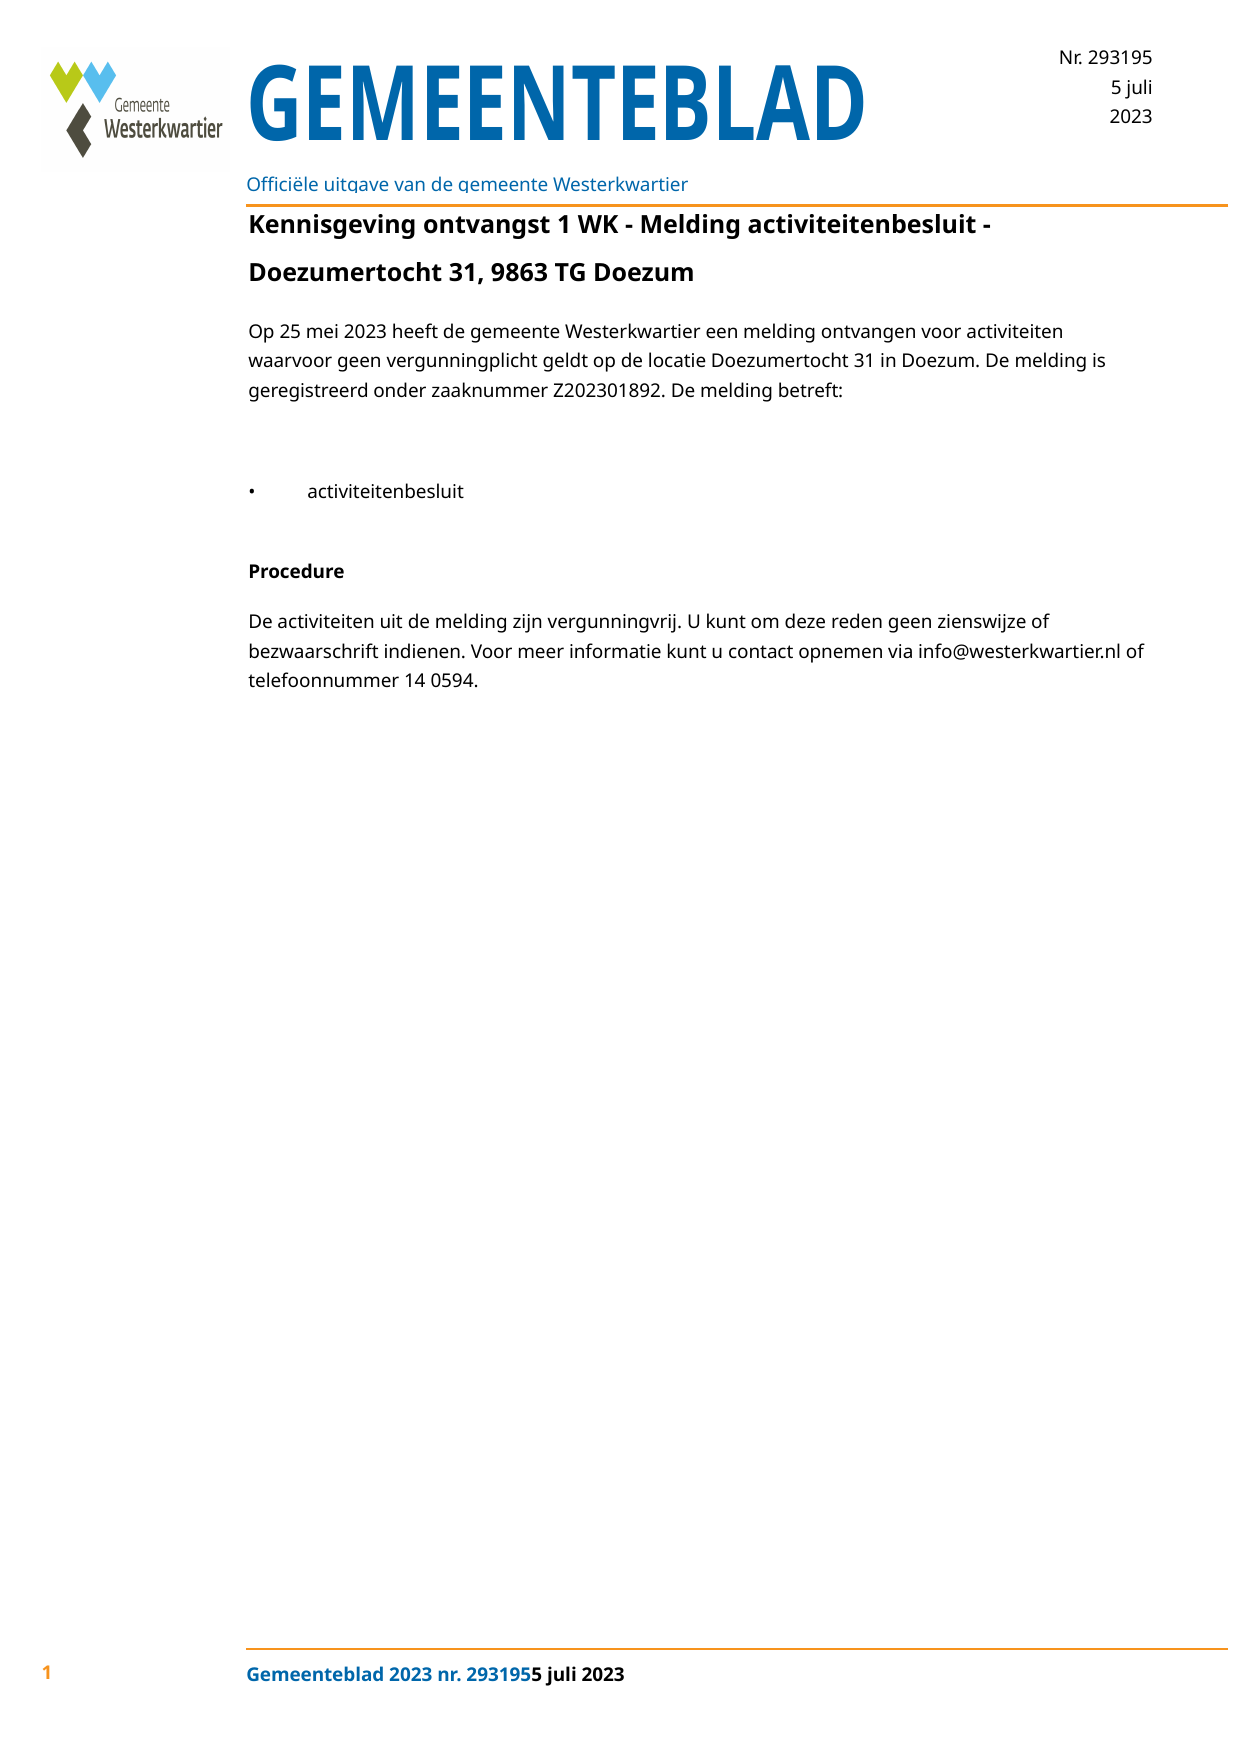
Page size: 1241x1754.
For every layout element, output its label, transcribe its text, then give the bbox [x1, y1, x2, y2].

text Kennisgeving ontvangst 1 WK - Melding activiteitenbesluit - Doezumertocht 31, 9863 TG Doezum [248, 207, 1152, 288]
list activiteitenbesluit [248, 478, 1152, 504]
picture [41, 47, 231, 172]
text Op 25 mei 2023 heeft de gemeente Westerkwartier een melding ontvangen voor activiteiten waarvoor geen vergunningplicht geldt op de locatie Doezumertocht 31 in Doezum. De melding is geregistreerd onder zaaknummer Z202301892. De melding betreft: [248, 318, 1152, 403]
text Procedure [248, 558, 1152, 584]
text De activiteiten uit de melding zijn vergunningvrij. U kunt om deze reden geen zienswijze of bezwaarschrift indienen. Voor meer informatie kunt u contact opnemen via info@westerkwartier.nl of telefoonnummer 14 0594. [248, 608, 1152, 693]
